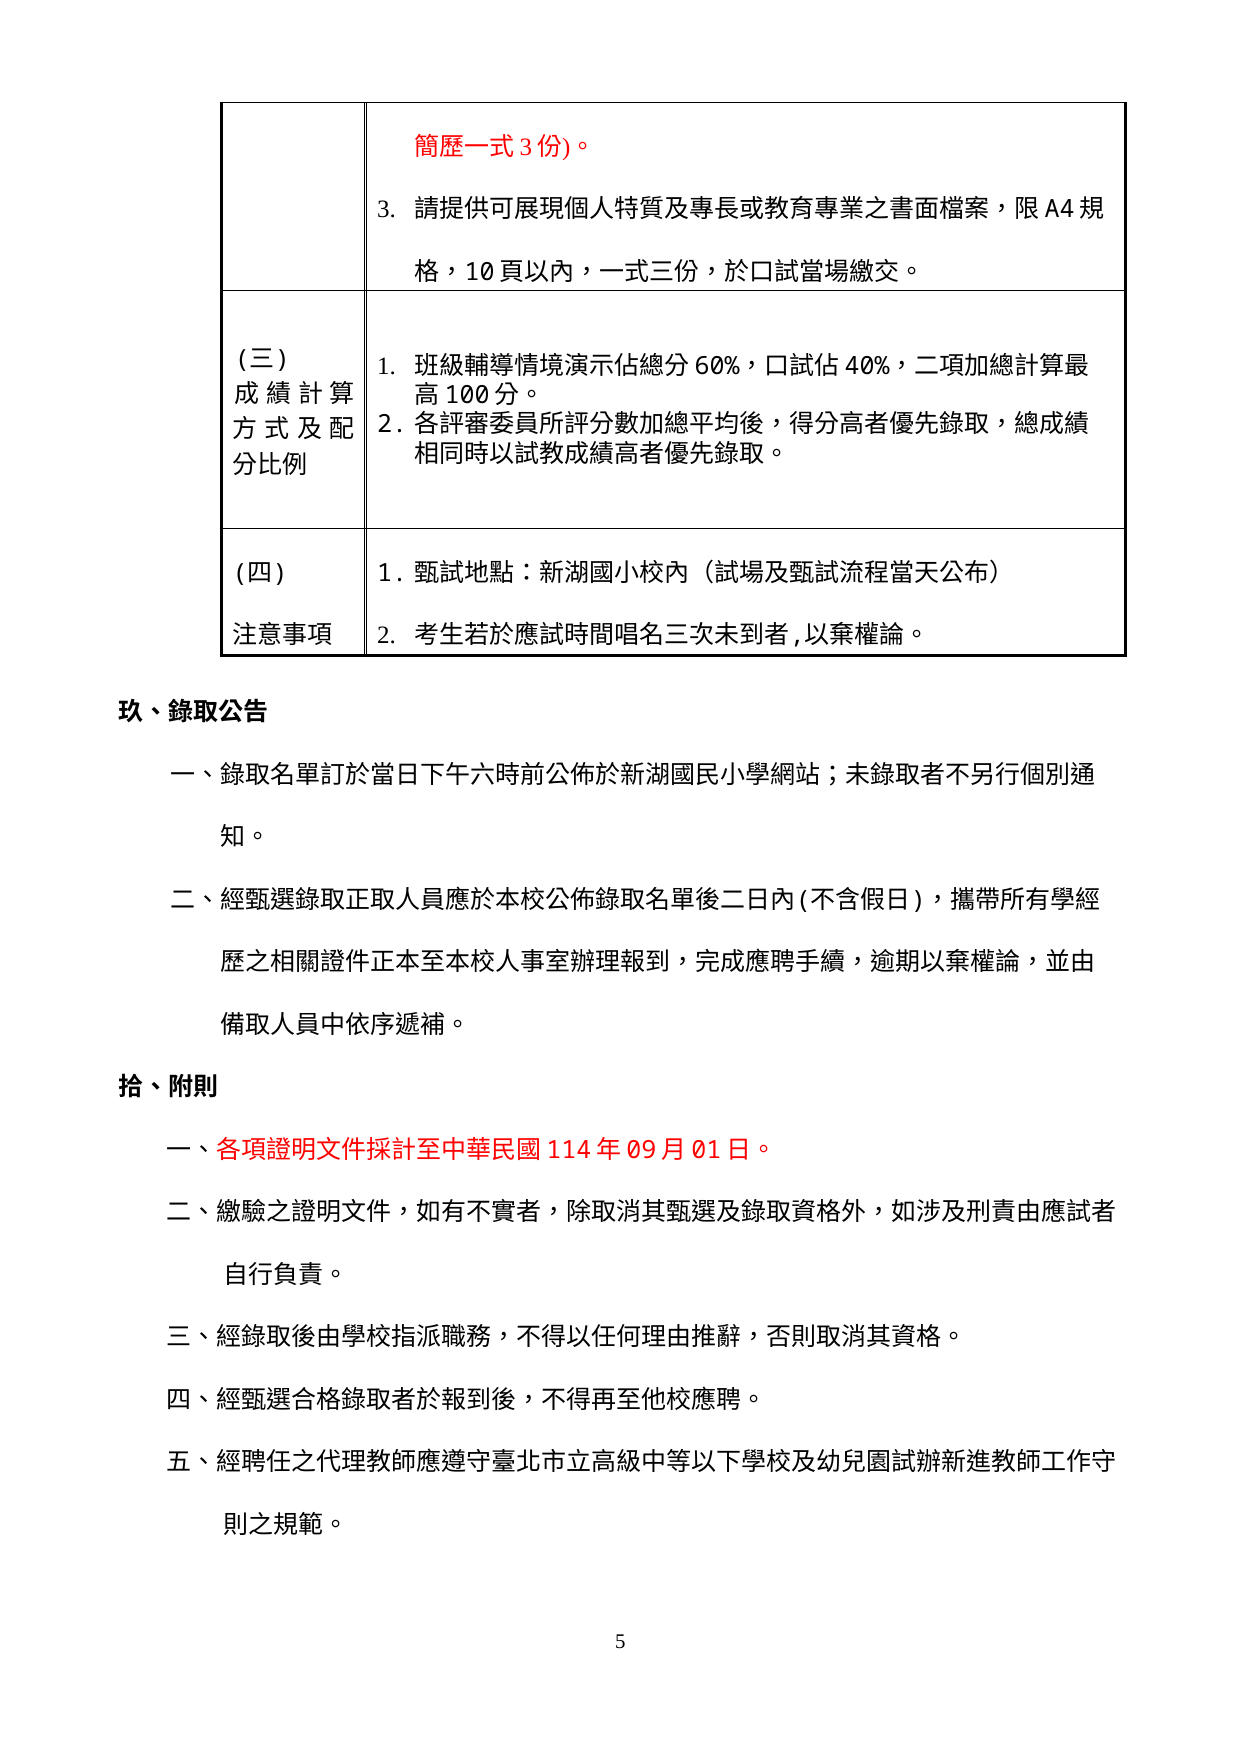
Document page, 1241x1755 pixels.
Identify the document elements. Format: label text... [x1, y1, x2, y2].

table_cell (四) 注意事項 [223, 529, 364, 654]
text 二、繳驗之證明文件，如有不實者，除取消其甄選及錄取資格外，如涉及刑責由應試者自行負責。 [166, 1168, 1120, 1293]
text 二、經甄選錄取正取人員應於本校公佈錄取名單後二日內(不含假日)，攜帶所有學經歷之相關證件正本至本校人事室辦理報到，完成應聘手續，逾期以棄權論，並由備取人員中依序遞補。 [171, 856, 1104, 1043]
text 玖、錄取公告 [118, 668, 1122, 731]
table_cell 班級輔導情境演示佔總分60%，口試佔40%，二項加總計算最高100分。 各評審委員所評分數加總平均後，得分高者優先錄取，總成績相同時以試教成績高者優先錄取。 [367, 291, 1124, 528]
text 一、錄取名單訂於當日下午六時前公佈於新湖國民小學網站；未錄取者不另行個別通知。 [171, 731, 1104, 856]
text 三、經錄取後由學校指派職務，不得以任何理由推辭，否則取消其資格。 [166, 1293, 1122, 1356]
table_cell [223, 103, 364, 290]
text 拾、附則 [118, 1043, 1122, 1106]
table_cell (三) 成績計算方式及配分比例 [223, 291, 364, 528]
text 五、經聘任之代理教師應遵守臺北市立高級中等以下學校及幼兒園試辦新進教師工作守則之規範。 [166, 1418, 1122, 1543]
text 四、經甄選合格錄取者於報到後，不得再至他校應聘。 [166, 1356, 1122, 1418]
table_cell 甄試地點：新湖國小校內（試場及甄試流程當天公布） 考生若於應試時間唱名三次未到者,以棄權論。 [367, 529, 1124, 654]
table_cell 每人以 10分鐘為原則。9 分鐘按提示鈴，10分鐘一長鈴聲即結 束口試。 內容：依教育及輔導理念、系統合作、表達能力等評定(請自備簡歷一式3份)。 請提供可展現個人特質及專長或教育專業之書面檔案，限A4規格，10頁以內，一式三份，於口試當場繳交。 [367, 103, 1124, 290]
text 一、各項證明文件採計至中華民國114年09月01日。 [166, 1106, 1122, 1168]
